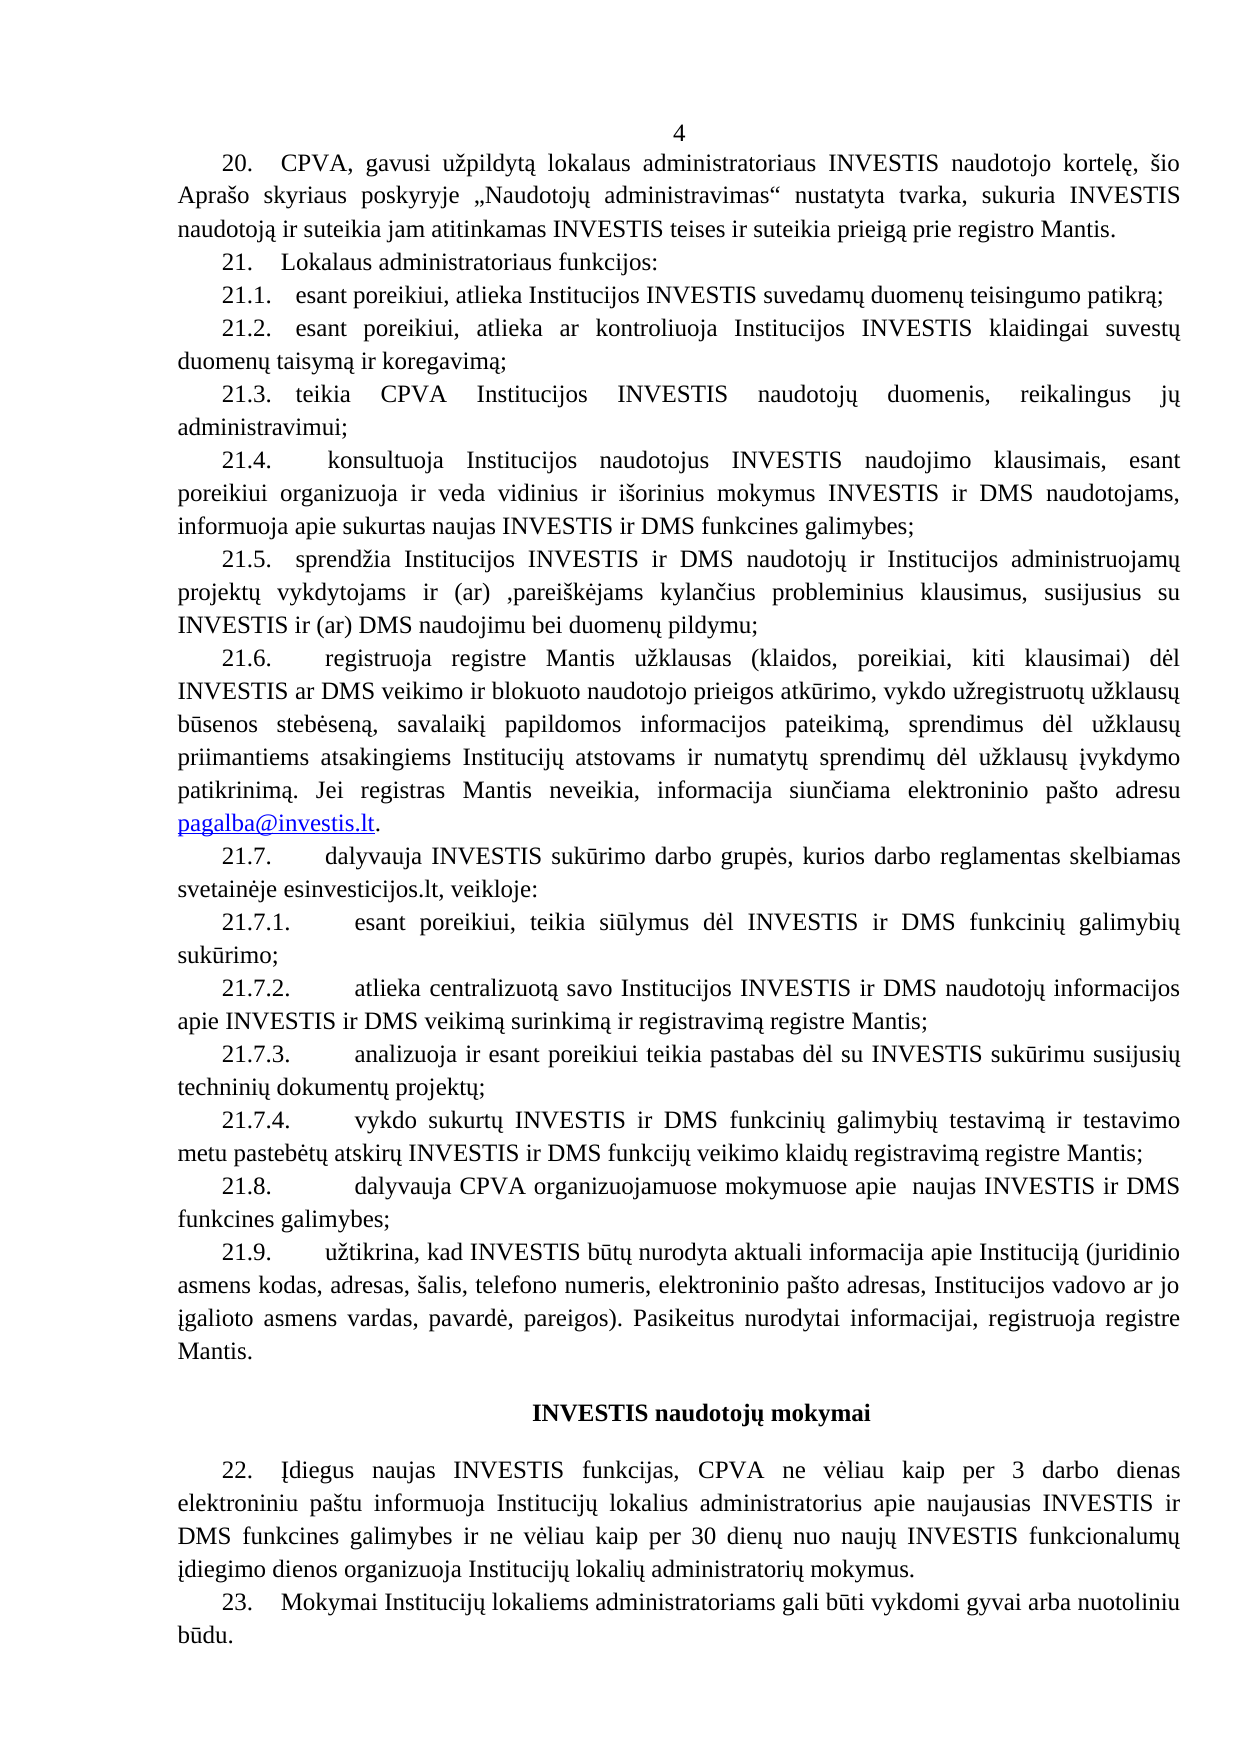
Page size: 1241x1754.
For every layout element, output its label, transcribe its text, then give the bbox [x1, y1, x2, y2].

text 21.7.3. analizuoja ir esant poreikiui teikia pastabas dėl su INVESTIS sukūrimu susijusių techninių dokumentų projektų; [177, 1039, 1181, 1101]
text 20. CPVA, gavusi užpildytą lokalaus administratoriaus INVESTIS naudotojo kortelę, šio Aprašo skyriaus poskyryje „Naudotojų administravimas“ nustatyta tvarka, sukuria INVESTIS naudotoją ir suteikia jam atitinkamas INVESTIS teises ir suteikia prieigą prie registro Mantis. [177, 148, 1181, 242]
text 21.6. registruoja registre Mantis užklausas (klaidos, poreikiai, kiti klausimai) dėl INVESTIS ar DMS veikimo ir blokuoto naudotojo prieigos atkūrimo, vykdo užregistruotų užklausų būsenos stebėseną, savalaikį papildomos informacijos pateikimą, sprendimus dėl užklausų priimantiems atsakingiems Institucijų atstovams ir numatytų sprendimų dėl užklausų įvykdymo patikrinimą. Jei registras Mantis neveikia, informacija siunčiama elektroninio pašto adresu pagalba@investis.lt. [177, 643, 1181, 837]
text 21.7.1. esant poreikiui, teikia siūlymus dėl INVESTIS ir DMS funkcinių galimybių sukūrimo; [177, 907, 1181, 969]
text 21.4. konsultuoja Institucijos naudotojus INVESTIS naudojimo klausimais, esant poreikiui organizuoja ir veda vidinius ir išorinius mokymus INVESTIS ir DMS naudotojams, informuoja apie sukurtas naujas INVESTIS ir DMS funkcines galimybes; [177, 445, 1181, 539]
text 22. Įdiegus naujas INVESTIS funkcijas, CPVA ne vėliau kaip per 3 darbo dienas elektroniniu paštu informuoja Institucijų lokalius administratorius apie naujausias INVESTIS ir DMS funkcines galimybes ir ne vėliau kaip per 30 dienų nuo naujų INVESTIS funkcionalumų įdiegimo dienos organizuoja Institucijų lokalių administratorių mokymus. [177, 1455, 1181, 1583]
text 21.9. užtikrina, kad INVESTIS būtų nurodyta aktuali informacija apie Instituciją (juridinio asmens kodas, adresas, šalis, telefono numeris, elektroninio pašto adresas, Institucijos vadovo ar jo įgalioto asmens vardas, pavardė, pareigos). Pasikeitus nurodytai informacijai, registruoja registre Mantis. [177, 1237, 1181, 1365]
subtitle INVESTIS naudotojų mokymai [177, 1398, 1181, 1427]
text 21.1. esant poreikiui, atlieka Institucijos INVESTIS suvedamų duomenų teisingumo patikrą; [177, 280, 1181, 308]
text 21. Lokalaus administratoriaus funkcijos: [177, 247, 1181, 275]
text 21.3. teikia CPVA Institucijos INVESTIS naudotojų duomenis, reikalingus jų administravimui; [177, 379, 1181, 441]
text 23. Mokymai Institucijų lokaliems administratoriams gali būti vykdomi gyvai arba nuotoliniu būdu. [177, 1587, 1181, 1649]
text 21.2. esant poreikiui, atlieka ar kontroliuoja Institucijos INVESTIS klaidingai suvestų duomenų taisymą ir koregavimą; [177, 313, 1181, 374]
text 21.7.4. vykdo sukurtų INVESTIS ir DMS funkcinių galimybių testavimą ir testavimo metu pastebėtų atskirų INVESTIS ir DMS funkcijų veikimo klaidų registravimą registre Mantis; [177, 1105, 1181, 1167]
text 21.5. sprendžia Institucijos INVESTIS ir DMS naudotojų ir Institucijos administruojamų projektų vykdytojams ir (ar) ,pareiškėjams kylančius probleminius klausimus, susijusius su INVESTIS ir (ar) DMS naudojimu bei duomenų pildymu; [177, 544, 1181, 639]
text 21.7. dalyvauja INVESTIS sukūrimo darbo grupės, kurios darbo reglamentas skelbiamas svetainėje esinvesticijos.lt, veikloje: [177, 841, 1181, 903]
text 21.7.2. atlieka centralizuotą savo Institucijos INVESTIS ir DMS naudotojų informacijos apie INVESTIS ir DMS veikimą surinkimą ir registravimą registre Mantis; [177, 973, 1181, 1035]
text 21.8. dalyvauja CPVA organizuojamuose mokymuose apie naujas INVESTIS ir DMS funkcines galimybes; [177, 1171, 1181, 1233]
